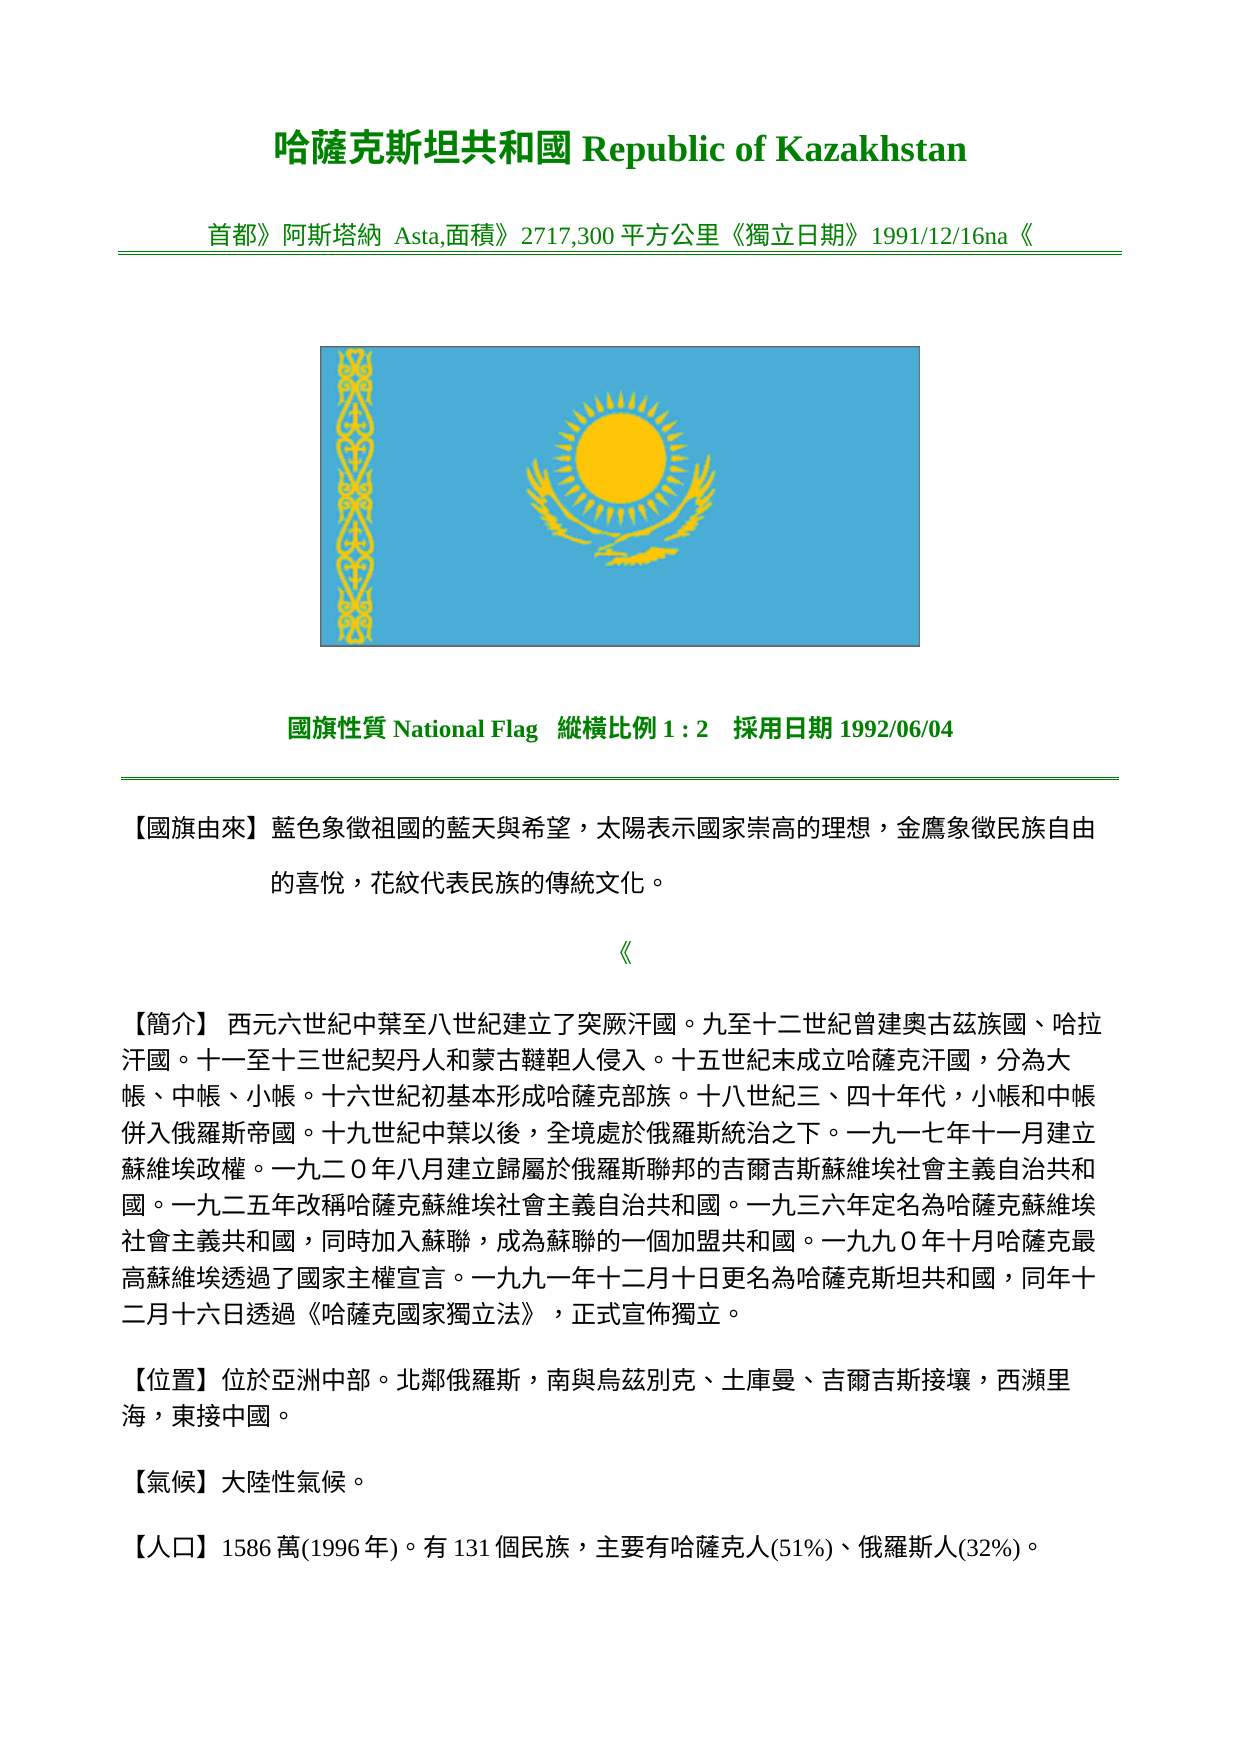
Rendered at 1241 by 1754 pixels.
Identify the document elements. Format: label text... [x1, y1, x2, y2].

picture [320, 346, 920, 647]
text 哈薩克斯坦共和國 Republic of Kazakhstan [118, 118, 1122, 172]
text 首都》阿斯塔納 Asta,面積》2717,300 平方公里《獨立日期》1991/12/16na《 [118, 215, 1122, 251]
table_header 國旗性質 National Flag 縱橫比例 1 : 2 採用日期 1992/06/04 【國旗由來】藍色象徵祖國的藍天與希望，太陽表示國家崇高的理想，金鷹象徵民族自由的喜悅，花紋代表民族的傳統文化。 《 [118, 646, 1122, 972]
table_header 【簡介】 西元六世紀中葉至八世紀建立了突厥汗國。九至十二世紀曾建奧古茲族國、哈拉汗國。十一至十三世紀契丹人和蒙古韃靼人侵入。十五世紀末成立哈薩克汗國，分為大帳、中帳、小帳。十六世紀初基本形成哈薩克部族。十八世紀三、四十年代，小帳和中帳併入俄羅斯帝國。十九世紀中葉以後，全境處於俄羅斯統治之下。一九一七年十一月建立蘇維埃政權。一九二０年八月建立歸屬於俄羅斯聯邦的吉爾吉斯蘇維埃社會主義自治共和國。一九二五年改稱哈薩克蘇維埃社會主義自治共和國。一九三六年定名為哈薩克蘇維埃社會主義共和國，同時加入蘇聯，成為蘇聯的一個加盟共和國。一九九０年十月哈薩克最高蘇維埃透過了國家主權宣言。一九九一年十二月十日更名為哈薩克斯坦共和國，同年十二月十六日透過《哈薩克國家獨立法》，正式宣佈獨立。 【位置】位於亞洲中部。北鄰俄羅斯，南與烏茲別克、土庫曼、吉爾吉斯接壤，西瀕里海，東接中國。 【氣候】大陸性氣候。 【人口】1586萬(1996年)。有131個民族，主要有哈薩克人(51%)、俄羅斯人(32%)。 [118, 1001, 1122, 1597]
